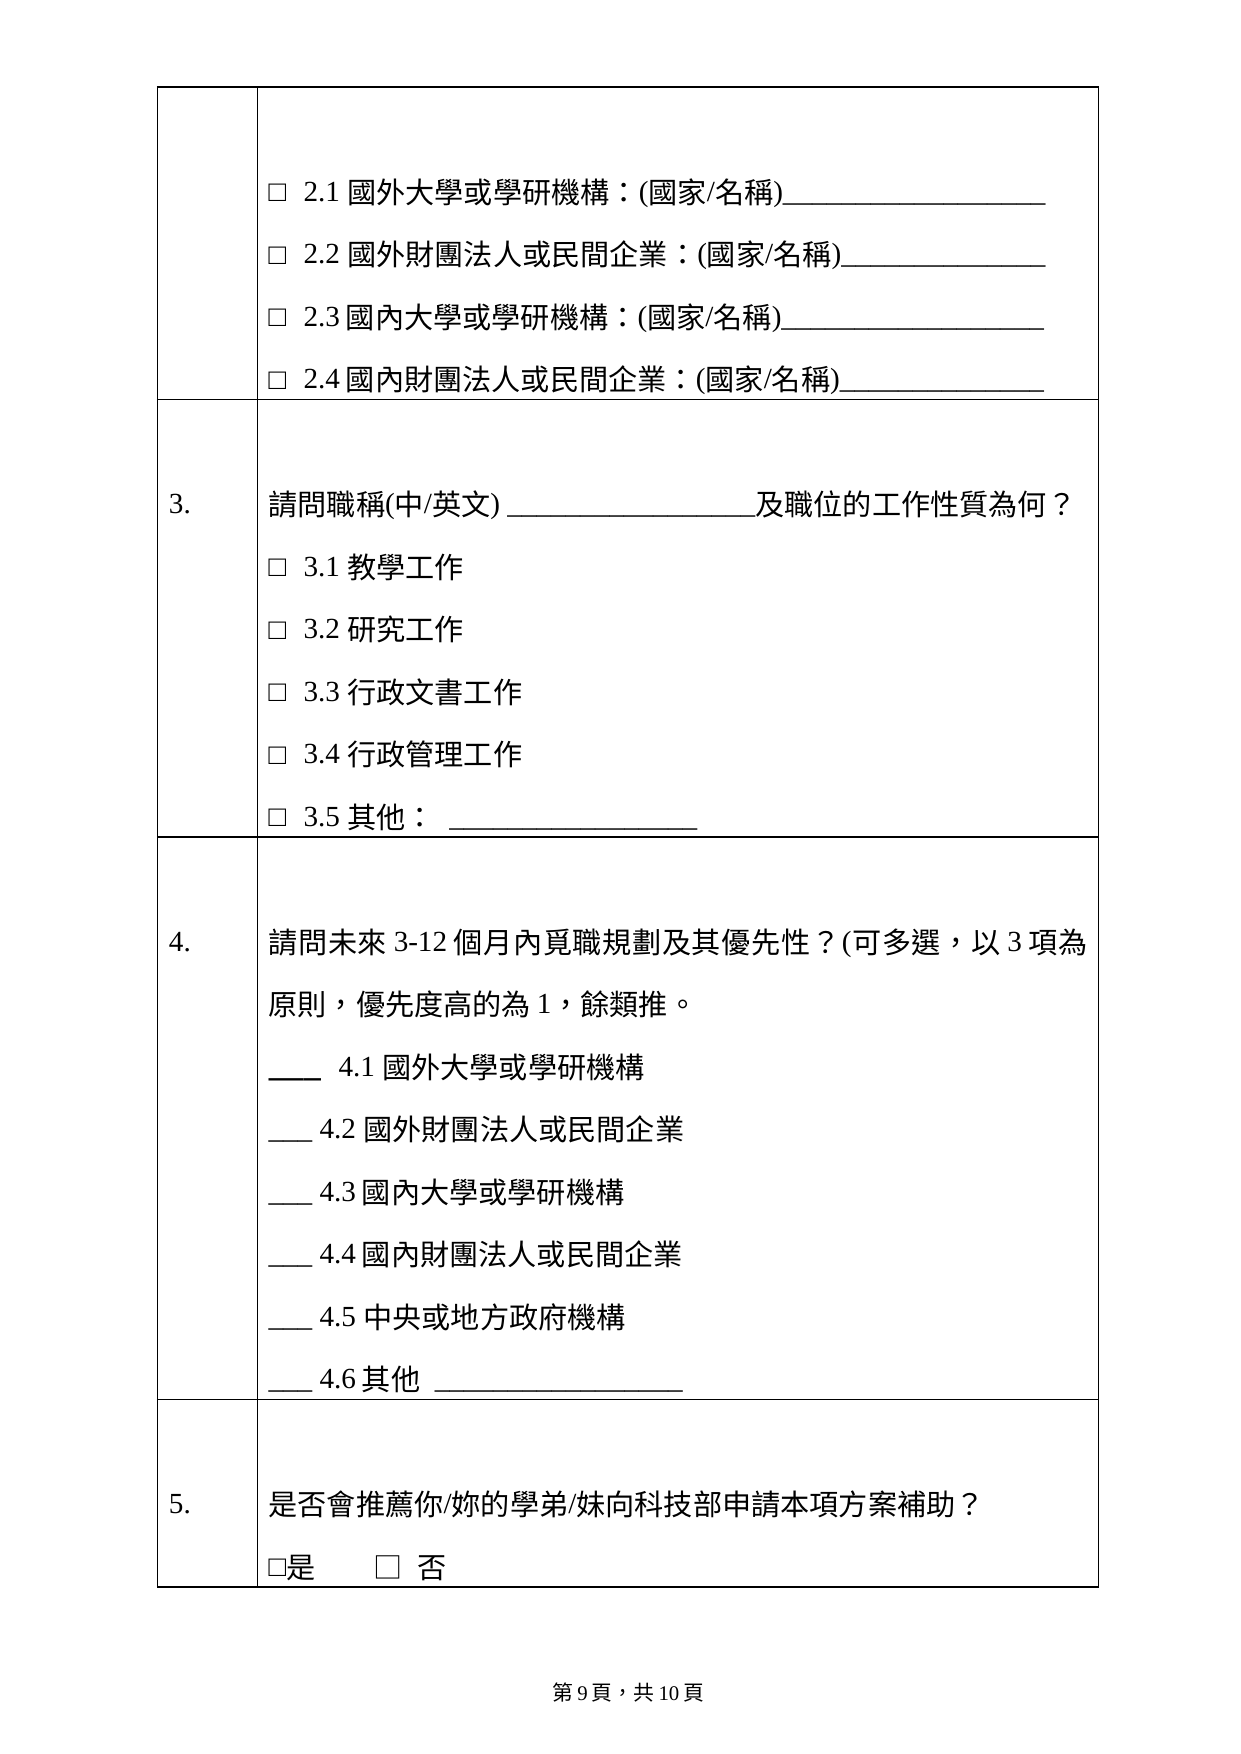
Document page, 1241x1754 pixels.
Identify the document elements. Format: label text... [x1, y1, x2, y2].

table_cell [158, 88, 257, 399]
table_cell 3. [158, 400, 257, 836]
table_cell 5. [158, 1400, 257, 1586]
table_cell 請問未來3-12個月內覓職規劃及其優先性？(可多選，以3項為原則，優先度高的為1，餘類推。 ___ 4.1 國外大學或學研機構 ___ 4.2 國外財團法人或民間企業 ___ 4.3國內大學或學研機構 ___ 4.4國內財團法人或民間企業 ___ 4.5 中央或地方政府機構 ___ 4.6其他 _________________ [258, 838, 1098, 1399]
table_cell 是否會推薦你/妳的學弟/妹向科技部申請本項方案補助？ □是 □ 否 [258, 1400, 1098, 1586]
table_cell 請問職稱(中/英文) _________________及職位的工作性質為何？ □ 3.1 教學工作 □ 3.2 研究工作 □ 3.3 行政文書工作 □ 3.4 行政管理工作 □ 3.5 其他： _________________ [258, 400, 1098, 836]
table_cell 4. [158, 838, 257, 1399]
table_cell □ 2.1 國外大學或學研機構：(國家/名稱)__________________ □ 2.2 國外財團法人或民間企業：(國家/名稱)______________ □ 2.3國內大學或學研機構：(國家/名稱)__________________ □ 2.4國內財團法人或民間企業：(國家/名稱)______________ [258, 88, 1098, 399]
